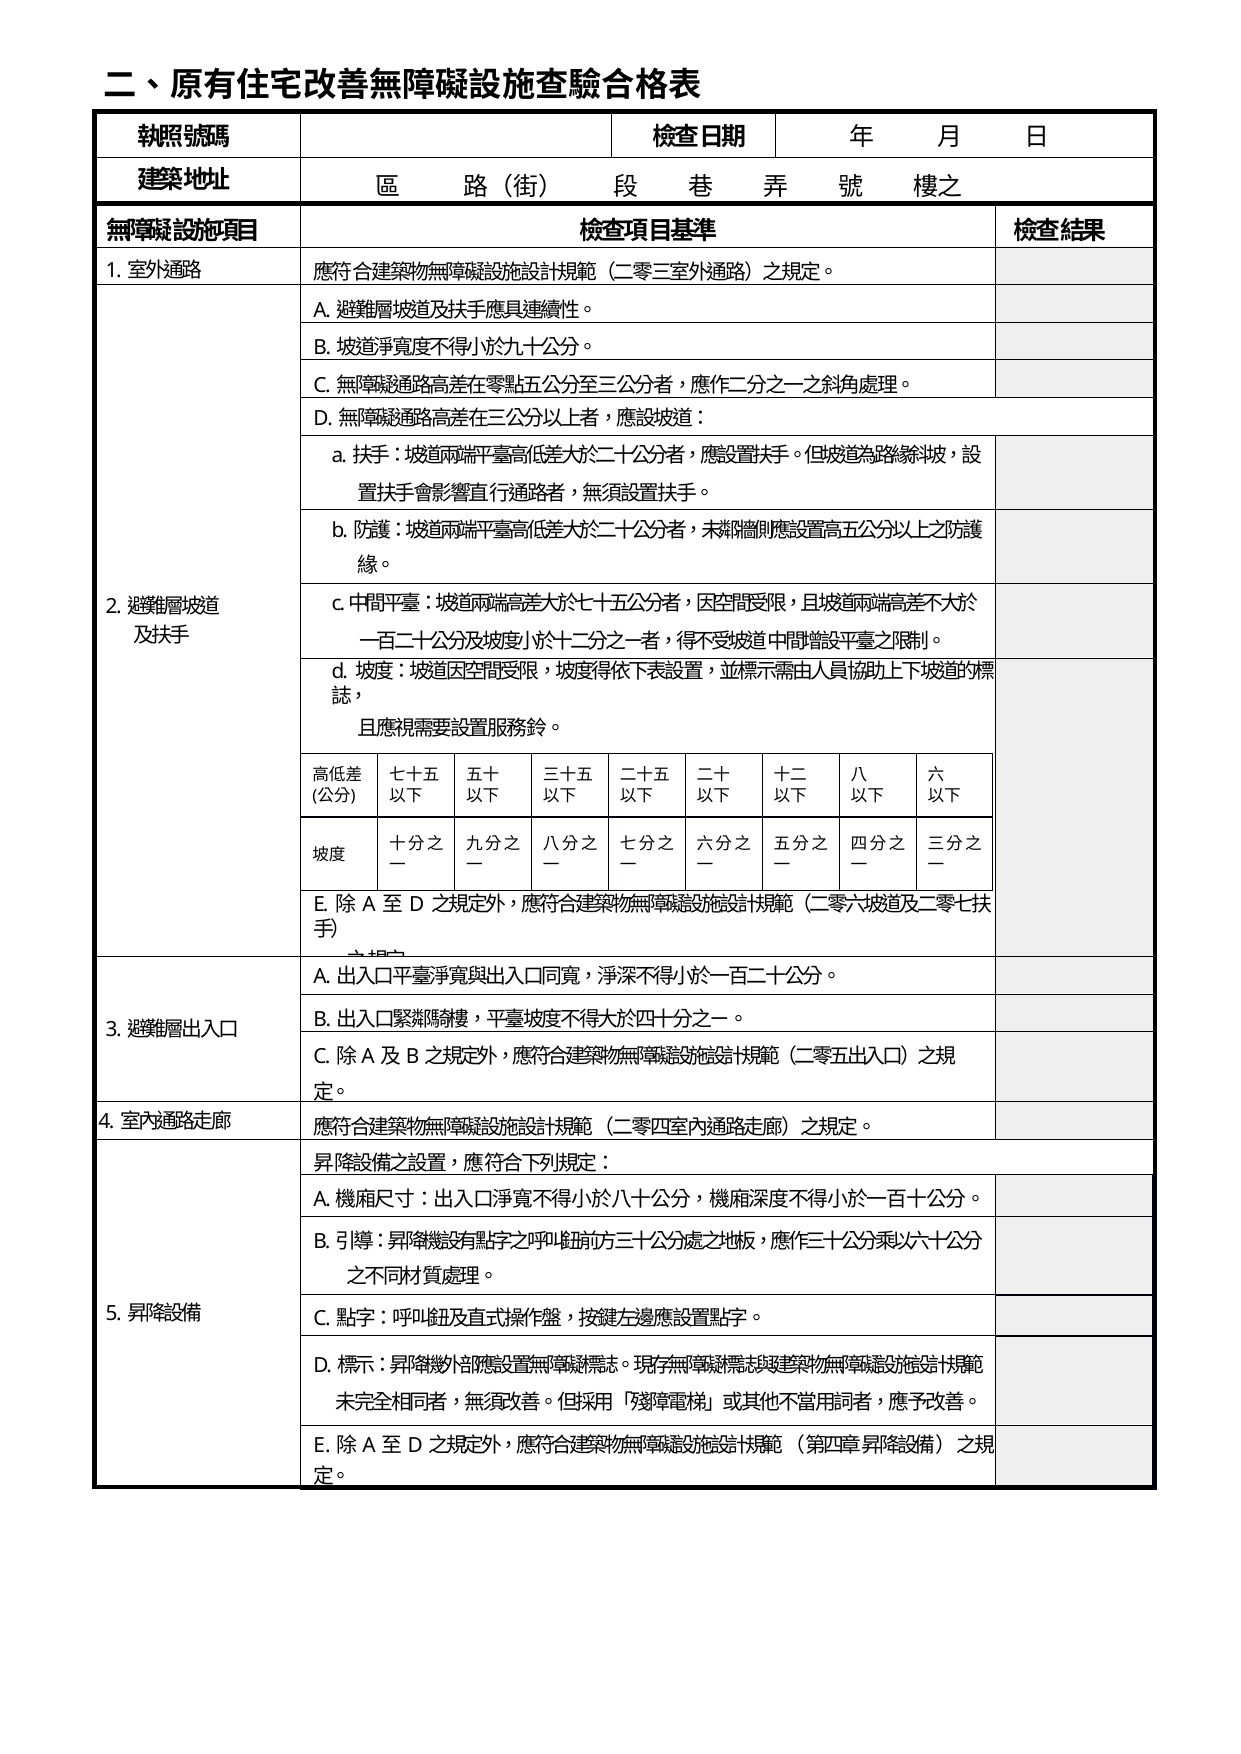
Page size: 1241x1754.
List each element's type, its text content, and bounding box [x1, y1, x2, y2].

table_header 七十五 以下 [378, 754, 454, 816]
table_cell 5. 昇降設備 [97, 1140, 300, 1485]
table_cell [996, 1032, 1153, 1101]
table_cell a. 扶手：坡道兩端平臺高低差大於二十公分者，應設置扶手。但坡道為路緣斜坡，設 置扶手會影響直行通路者，無須設置扶手。 [301, 436, 995, 509]
text 二、原有住宅改善無障礙設施查驗合格表 [0, 57, 1240, 106]
table_cell 2. 避難層坡道 及扶手 [97, 285, 300, 956]
table_cell [996, 285, 1153, 322]
table_cell 三分之一 [917, 818, 992, 890]
table_cell 應符合建築物無障礙設施設計規範（二零三室外通路）之規定。 [301, 248, 995, 284]
table_cell d. 坡度：坡道因空間受限，坡度得依下表設置，並標示需由人員協助上下坡道的標誌， 且應視需要設置服務鈴。 E. 除 A 至 D 之規定外，應符合建築物無障礙設施設計規範（二零六坡道及二零七扶手） 之規定。 [301, 659, 995, 956]
table_header 檢查日期 [612, 114, 775, 157]
table_header 二十 以下 [686, 754, 762, 816]
table_cell 4. 室內通路走廊 [97, 1102, 300, 1139]
table_header 執照號碼 [97, 114, 300, 157]
table_cell C. 無障礙通路高差在零點五公分至三公分者，應作二分之一之斜角處理。 [301, 360, 995, 397]
table_cell [996, 248, 1153, 284]
table_cell [996, 584, 1153, 657]
table_cell A. 機廂尺寸：出入口淨寬不得小於八十公分，機廂深度不得小於一百十公分。 [301, 1175, 995, 1216]
table_cell 1. 室外通路 [97, 248, 300, 284]
table_cell C. 除 A 及 B 之規定外，應符合建築物無障礙設施設計規範（二零五出入口）之規 定。 [301, 1032, 995, 1101]
table_header 五十 以下 [455, 754, 531, 816]
table_cell c. 中間平臺：坡道兩端高差大於七十五公分者，因空間受限，且坡道兩端高差不大於 一百二十公分及坡度小於十二分之ㄧ者，得不受坡道中間增設平臺之限制。 [301, 584, 995, 657]
table_cell 四分之一 [840, 818, 916, 890]
table_cell 3. 避難層出入口 [97, 957, 300, 1101]
table_cell B. 出入口緊鄰騎樓，平臺坡度不得大於四十分之ㄧ。 [301, 995, 995, 1031]
table_cell 檢查結果 [996, 206, 1153, 246]
table_header 三十五 以下 [532, 754, 608, 816]
table_cell 無障礙設施項目 [97, 206, 300, 246]
table_cell A. 出入口平臺淨寬與出入口同寬，淨深不得小於一百二十公分。 [301, 957, 995, 993]
table_header 高低差 (公分) [301, 754, 377, 816]
table_cell [996, 510, 1153, 583]
table_cell [996, 957, 1153, 993]
table_cell [996, 995, 1153, 1031]
table_cell 建築地址 [97, 158, 300, 201]
table_cell b. 防護：坡道兩端平臺高低差大於二十公分者，未鄰牆側應設置高五公分以上之防護 緣。 [301, 510, 995, 583]
table_cell [996, 323, 1153, 359]
table_cell [996, 1296, 1152, 1335]
table_cell [996, 1175, 1152, 1216]
table_cell [996, 436, 1153, 509]
table_header 六 以下 [917, 754, 992, 816]
table_cell [996, 360, 1153, 397]
table_cell A. 避難層坡道及扶手應具連續性。 [301, 285, 995, 322]
table_cell D. 標示：昇降機外部應設置無障礙標誌。現存無障礙標誌與建築物無障礙設施設計規範 未完全相同者，無須改善。但採用「殘障電梯」或其他不當用詞者，應予改善。 [301, 1336, 995, 1424]
table_cell 十分之一 [378, 818, 454, 890]
table_cell 檢查項目基準 [301, 206, 995, 246]
table_cell 九分之一 [455, 818, 531, 890]
table_cell C. 點字：呼叫鈕及直式操作盤，按鍵左邊應設置點字。 [301, 1295, 995, 1335]
table_cell [996, 1102, 1153, 1139]
table_cell [996, 1426, 1152, 1485]
table_header 八 以下 [840, 754, 916, 816]
table_header [301, 114, 611, 157]
table_cell 昇降設備之設置，應符合下列規定： [301, 1140, 1153, 1174]
table_cell 七分之一 [609, 818, 685, 890]
table_cell [996, 1217, 1152, 1294]
table_cell 坡度 [301, 818, 377, 890]
table_cell 區 路（街） 段 巷 弄 號 樓之 [301, 158, 1153, 201]
table_header 二十五 以下 [609, 754, 685, 816]
table_cell [996, 1337, 1152, 1424]
table_cell [996, 659, 1153, 956]
table_header 年 月 日 [776, 114, 1153, 157]
table_cell 八分之一 [532, 818, 608, 890]
picture [667, 1644, 691, 1668]
table_header 十二 以下 [763, 754, 839, 816]
table_cell 五分之一 [763, 818, 839, 890]
table_cell 六分之一 [686, 818, 762, 890]
table_cell E. 除 A 至 D 之規定外，應符合建築物無障礙設施設計規範（第四章昇降設備）之規定。 [301, 1426, 995, 1485]
table_cell D. 無障礙通路高差在三公分以上者，應設坡道： [301, 398, 1153, 434]
table_cell 應符合建築物無障礙設施設計規範（二零四室內通路走廊）之規定。 [301, 1102, 995, 1139]
table_cell B. 坡道淨寬度不得小於九十公分。 [301, 323, 995, 359]
table_cell B. 引導：昇降機設有點字之呼叫鈕前方三十公分處之地板，應作三十公分乘以六十公分 之不同材質處理。 [301, 1217, 995, 1294]
